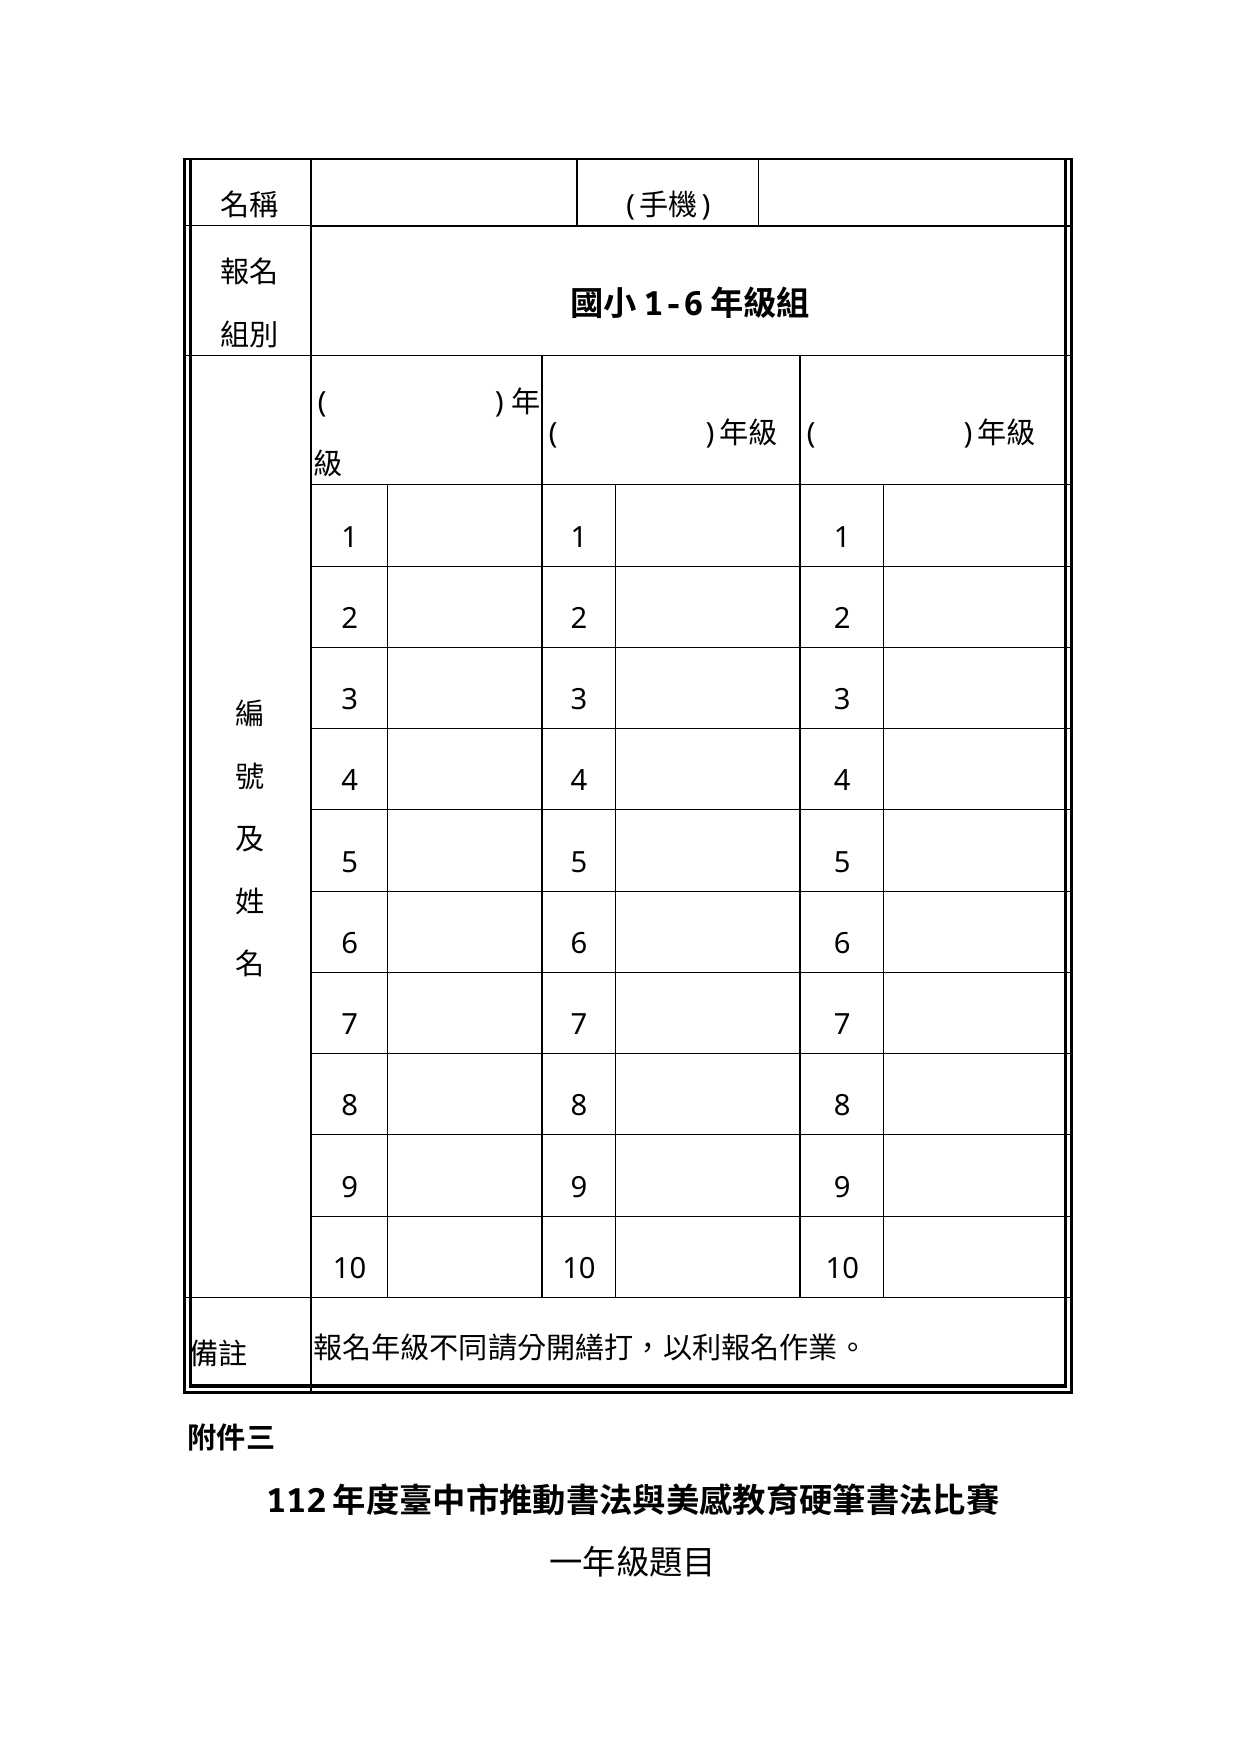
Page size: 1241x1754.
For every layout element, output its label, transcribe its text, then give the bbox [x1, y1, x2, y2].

table_cell 6 [801, 892, 883, 972]
table_cell 名稱 [192, 160, 310, 225]
table_cell 4 [543, 729, 615, 809]
table_cell 8 [312, 1054, 387, 1134]
table_cell [616, 485, 799, 566]
table_cell 3 [312, 648, 387, 728]
table_cell 報名年級不同請分開繕打，以利報名作業。 [312, 1298, 1064, 1384]
table_cell [884, 810, 1064, 891]
table_cell [884, 1054, 1064, 1134]
table_cell [616, 1054, 799, 1134]
table_cell [884, 485, 1064, 566]
text 一年級題目 [187, 1519, 1078, 1581]
table_cell [388, 729, 541, 809]
table_cell 7 [543, 973, 615, 1053]
table_cell 1 [312, 485, 387, 566]
table_cell [388, 810, 541, 891]
table_cell [388, 1135, 541, 1216]
table_cell 8 [801, 1054, 883, 1134]
table_cell 報名 組別 [192, 226, 310, 355]
table_cell 1 [543, 485, 615, 566]
table_cell [388, 892, 541, 972]
table_cell 備註 [192, 1298, 310, 1384]
table_cell [616, 1135, 799, 1216]
table_cell 2 [312, 567, 387, 647]
text 附件三 [187, 1394, 1078, 1456]
table_cell 3 [543, 648, 615, 728]
table_cell 9 [543, 1135, 615, 1216]
table_cell [884, 892, 1064, 972]
table_cell [388, 485, 541, 566]
table_cell ( )年級 [543, 356, 799, 484]
table_cell ( )年級 [801, 356, 1064, 484]
table_cell [616, 729, 799, 809]
table_cell [388, 1054, 541, 1134]
table_cell 9 [312, 1135, 387, 1216]
table_cell [388, 973, 541, 1053]
table_cell 7 [312, 973, 387, 1053]
table_cell 4 [801, 729, 883, 809]
table_cell [884, 1217, 1064, 1297]
table_cell [884, 648, 1064, 728]
table_cell [884, 567, 1064, 647]
table_cell 1 [801, 485, 883, 566]
table_cell (手機) [578, 160, 758, 225]
table_cell [388, 567, 541, 647]
table_cell [388, 648, 541, 728]
table_cell 10 [312, 1217, 387, 1297]
table_cell [616, 567, 799, 647]
table_cell 編 號 及 姓 名 [192, 356, 310, 1297]
table_cell 2 [543, 567, 615, 647]
table_cell [884, 1135, 1064, 1216]
table_cell 7 [801, 973, 883, 1053]
table_cell [388, 1217, 541, 1297]
table_cell [884, 729, 1064, 809]
table_cell [616, 648, 799, 728]
table_cell 6 [543, 892, 615, 972]
table_cell [759, 160, 1064, 225]
table_cell 5 [801, 810, 883, 891]
table_cell 5 [543, 810, 615, 891]
text 112年度臺中市推動書法與美感教育硬筆書法比賽 [187, 1456, 1078, 1519]
table_cell 10 [543, 1217, 615, 1297]
table_cell 5 [312, 810, 387, 891]
table_cell 2 [801, 567, 883, 647]
table_cell [616, 1217, 799, 1297]
table_cell [616, 892, 799, 972]
table_cell ( )年級 [312, 356, 541, 484]
table_cell 4 [312, 729, 387, 809]
table_cell [616, 810, 799, 891]
table_cell 8 [543, 1054, 615, 1134]
table_cell 國小1-6年級組 [312, 227, 1064, 355]
table_cell [312, 160, 576, 225]
table_cell 6 [312, 892, 387, 972]
table_cell 9 [801, 1135, 883, 1216]
table_cell 3 [801, 648, 883, 728]
table_cell 10 [801, 1217, 883, 1297]
table_cell [616, 973, 799, 1053]
table_cell [884, 973, 1064, 1053]
